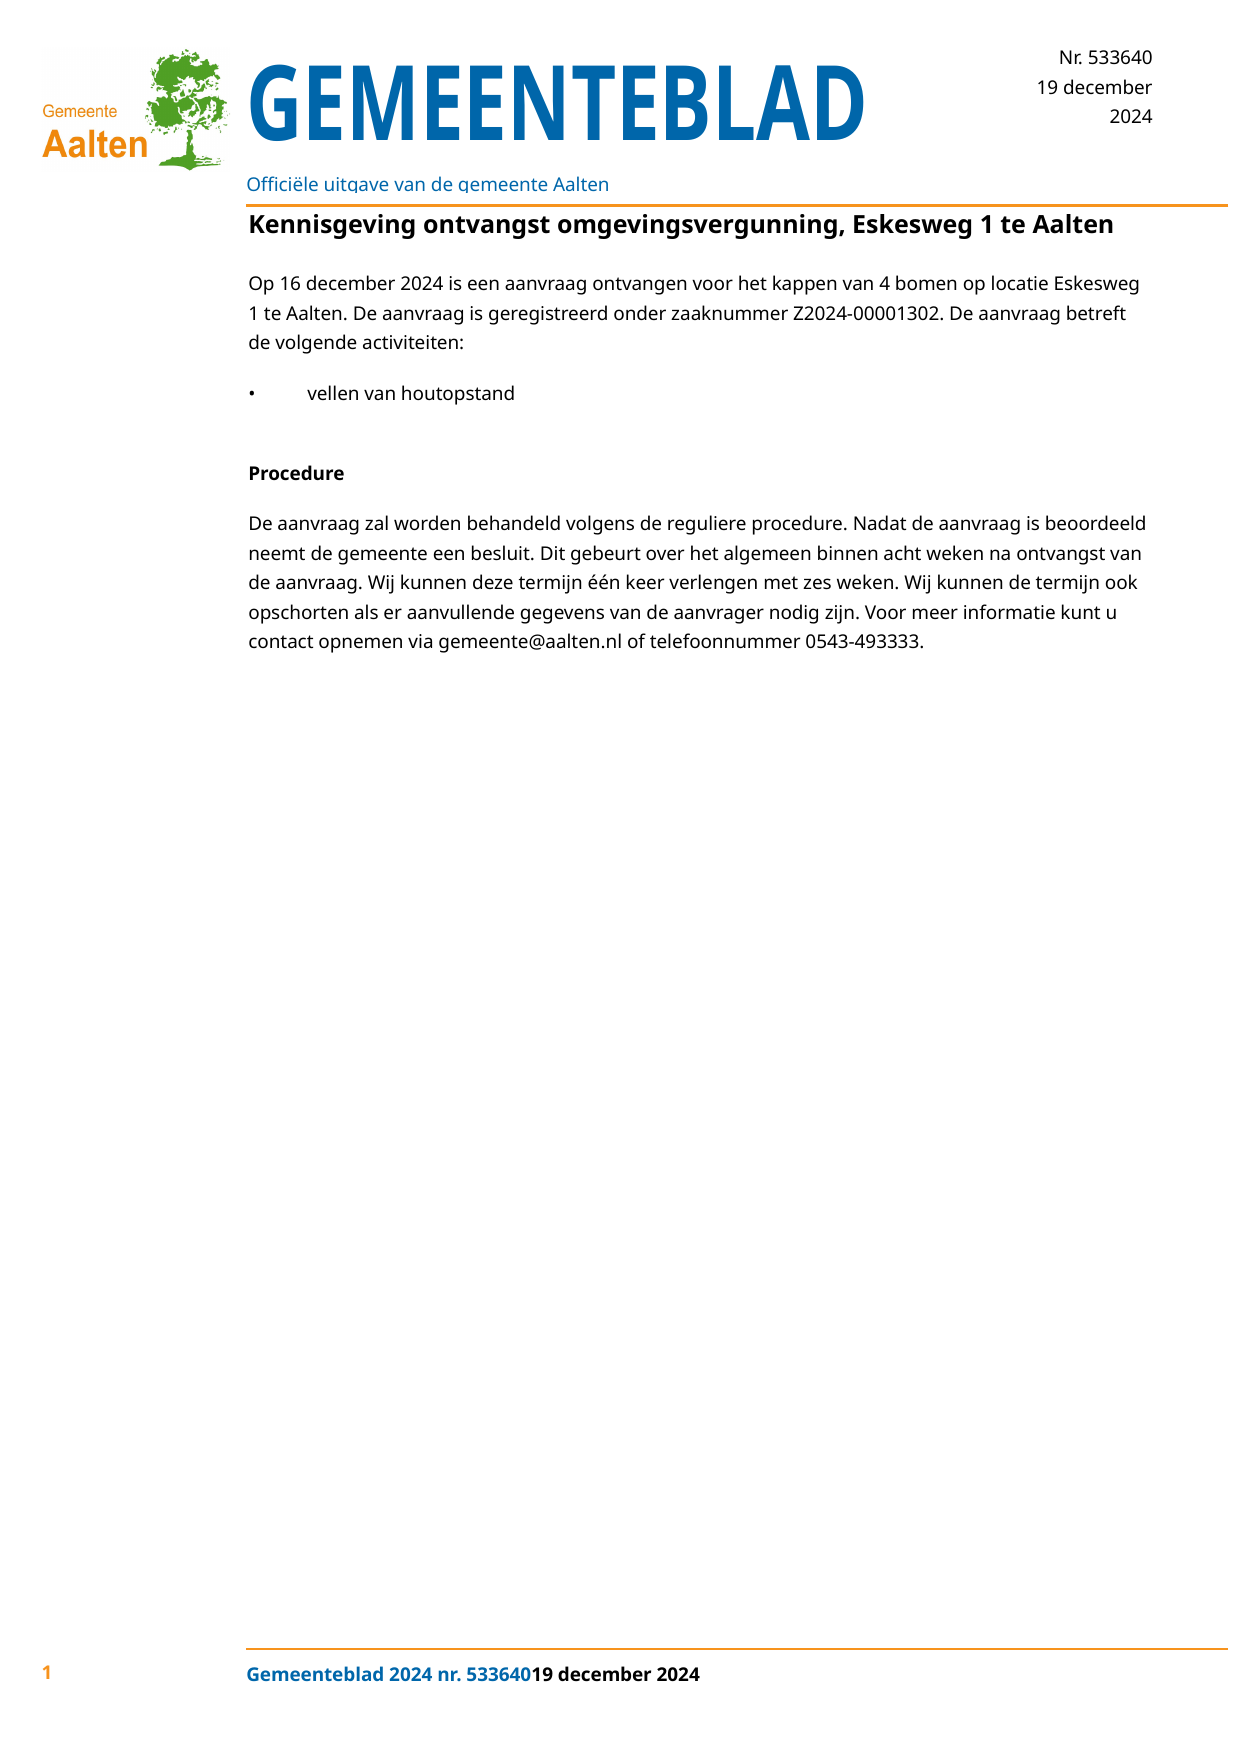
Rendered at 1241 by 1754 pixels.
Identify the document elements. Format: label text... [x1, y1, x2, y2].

text Procedure [248, 460, 1152, 486]
picture [41, 47, 231, 172]
text De aanvraag zal worden behandeld volgens de reguliere procedure. Nadat de aanvraag is beoordeeld neemt de gemeente een besluit. Dit gebeurt over het algemeen binnen acht weken na ontvangst van de aanvraag. Wij kunnen deze termijn één keer verlengen met zes weken. Wij kunnen de termijn ook opschorten als er aanvullende gegevens van de aanvrager nodig zijn. Voor meer informatie kunt u contact opnemen via gemeente@aalten.nl of telefoonnummer 0543-493333. [248, 510, 1152, 654]
list vellen van houtopstand [248, 380, 1152, 406]
text Op 16 december 2024 is een aanvraag ontvangen voor het kappen van 4 bomen op locatie Eskesweg 1 te Aalten. De aanvraag is geregistreerd onder zaaknummer Z2024-00001302. De aanvraag betreft de volgende activiteiten: [248, 270, 1152, 355]
text Kennisgeving ontvangst omgevingsvergunning, Eskesweg 1 te Aalten [248, 207, 1152, 241]
